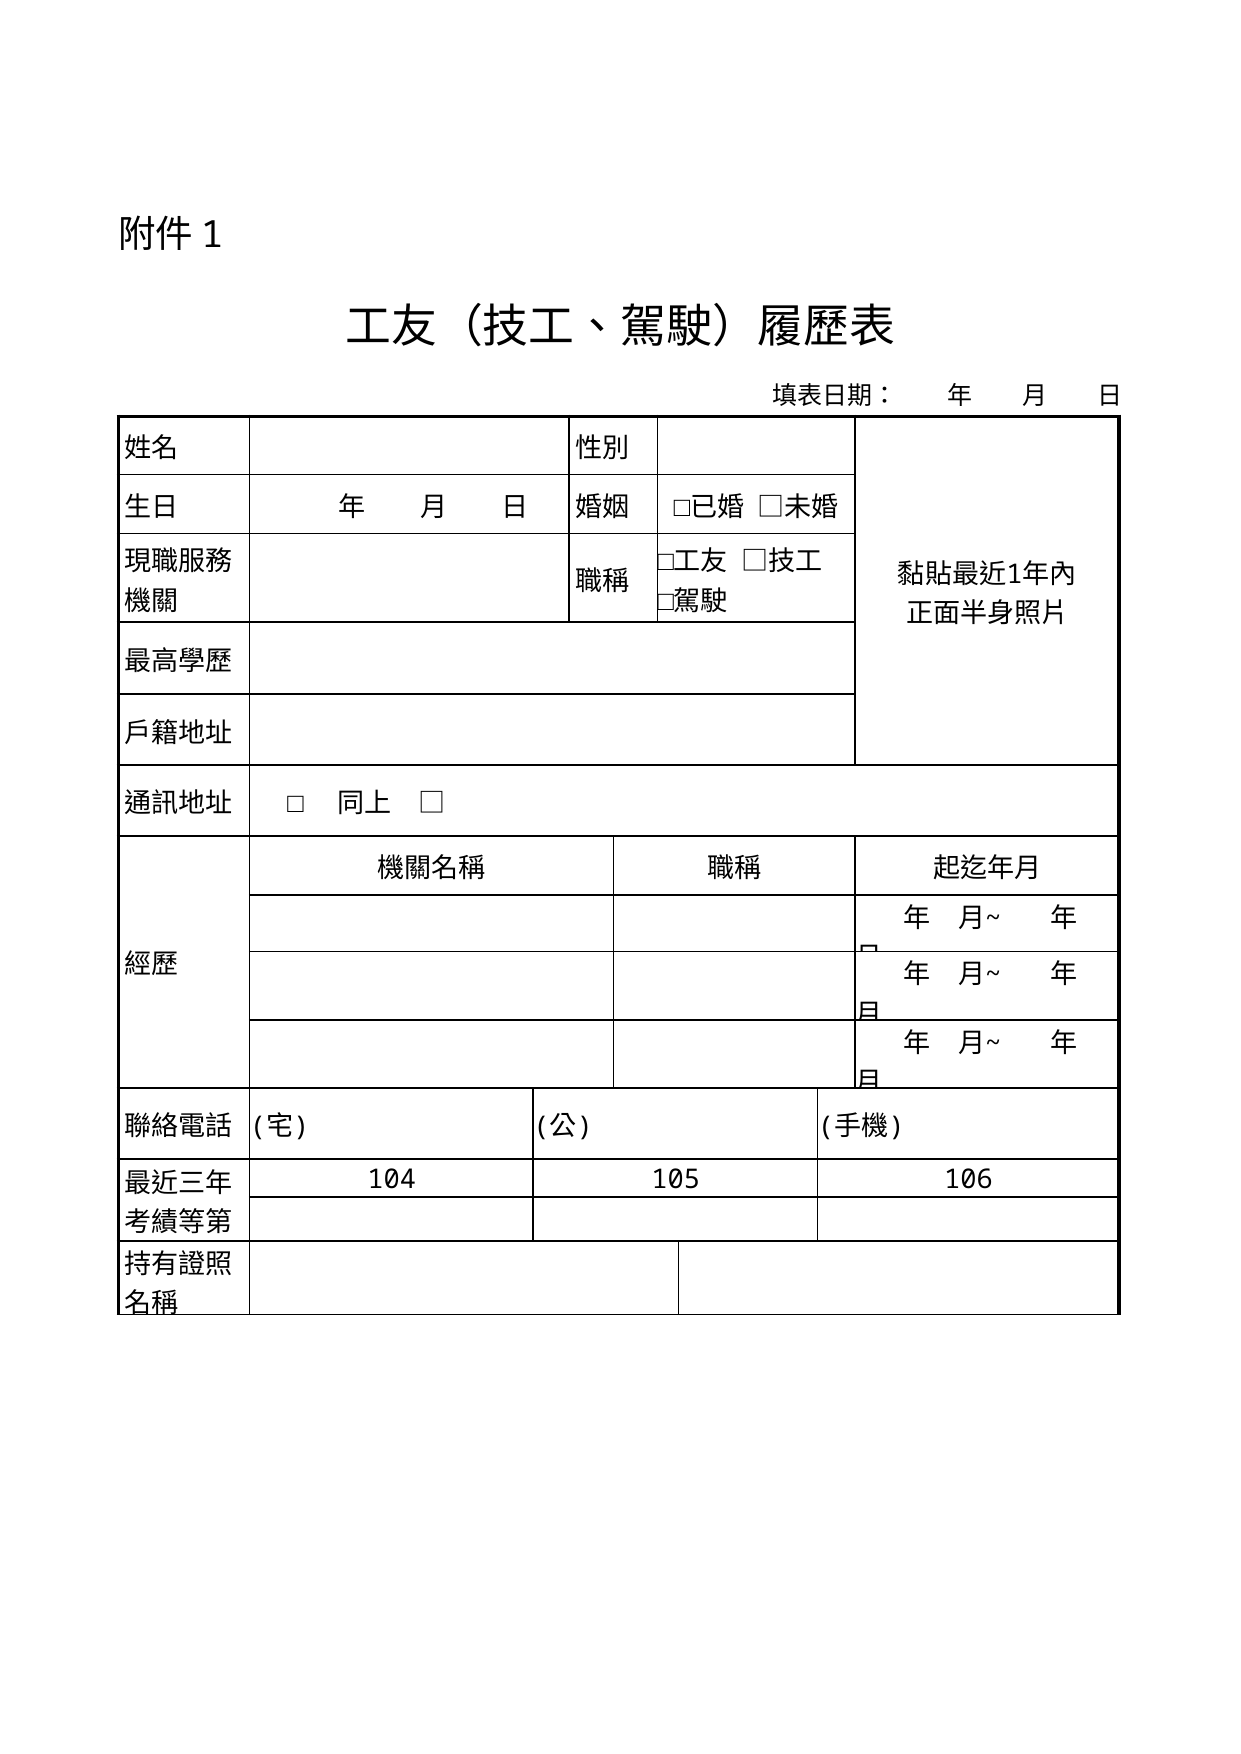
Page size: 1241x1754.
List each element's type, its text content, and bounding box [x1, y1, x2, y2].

text 填表日期： 年 月 日 [716, 352, 1122, 414]
table_cell 婚姻 [570, 475, 657, 533]
table_cell [250, 1198, 532, 1240]
table_cell 年 月 日 [250, 475, 568, 533]
table_cell 起迄年月 [856, 837, 1117, 894]
table_header 性別 [570, 418, 657, 473]
table_cell 最高學歷 [120, 623, 249, 693]
table_cell 年 月~ 年 月 [856, 896, 1117, 951]
table_cell 104 [250, 1160, 532, 1196]
table_cell 年 月~ 年 月 [856, 1021, 1117, 1087]
table_cell 聯絡電話 [120, 1089, 249, 1158]
text 工友（技工、駕駛）履歷表 [118, 302, 1122, 352]
table_cell 通訊地址 [120, 766, 249, 835]
table_cell (手機) [818, 1089, 1117, 1158]
table_cell 戶籍地址 [120, 695, 249, 764]
table_cell [250, 534, 568, 621]
table_cell 持有證照名稱 [120, 1242, 249, 1314]
table_cell 職稱 [570, 534, 657, 621]
table_cell [250, 896, 613, 951]
table_cell 現職服務機關 [120, 534, 249, 621]
table_cell [614, 1021, 854, 1087]
table_cell 105 [534, 1160, 817, 1196]
table_header 姓名 [120, 418, 249, 473]
table_cell 機關名稱 [250, 837, 613, 894]
table_cell [614, 952, 854, 1019]
table_cell 生日 [120, 475, 249, 533]
text 附件1 [118, 189, 1122, 252]
table_header [250, 418, 568, 473]
table_cell (宅) [250, 1089, 532, 1158]
table_cell [250, 952, 613, 1019]
table_cell [534, 1198, 817, 1240]
table_cell [614, 896, 854, 951]
table_cell [250, 1242, 678, 1314]
table_cell 經歷 [120, 837, 249, 1087]
table_cell [818, 1198, 1117, 1240]
table_cell 年 月~ 年 月 [856, 952, 1117, 1019]
table_cell [250, 1021, 613, 1087]
table_cell [679, 1242, 1117, 1314]
table_cell 同上 □ [250, 766, 1117, 835]
table_cell [250, 695, 854, 764]
table_cell (公) [534, 1089, 817, 1158]
table_header 黏貼最近1年內 正面半身照片 [856, 418, 1117, 764]
table_cell □工友 □技工 □駕駛 [658, 534, 854, 621]
table_cell 最近三年考績等第 [120, 1160, 249, 1240]
table_cell 職稱 [614, 837, 854, 894]
table_header [658, 418, 854, 473]
table_cell □已婚 □未婚 [658, 475, 854, 533]
table_cell 106 [818, 1160, 1117, 1196]
table_cell [250, 623, 854, 693]
